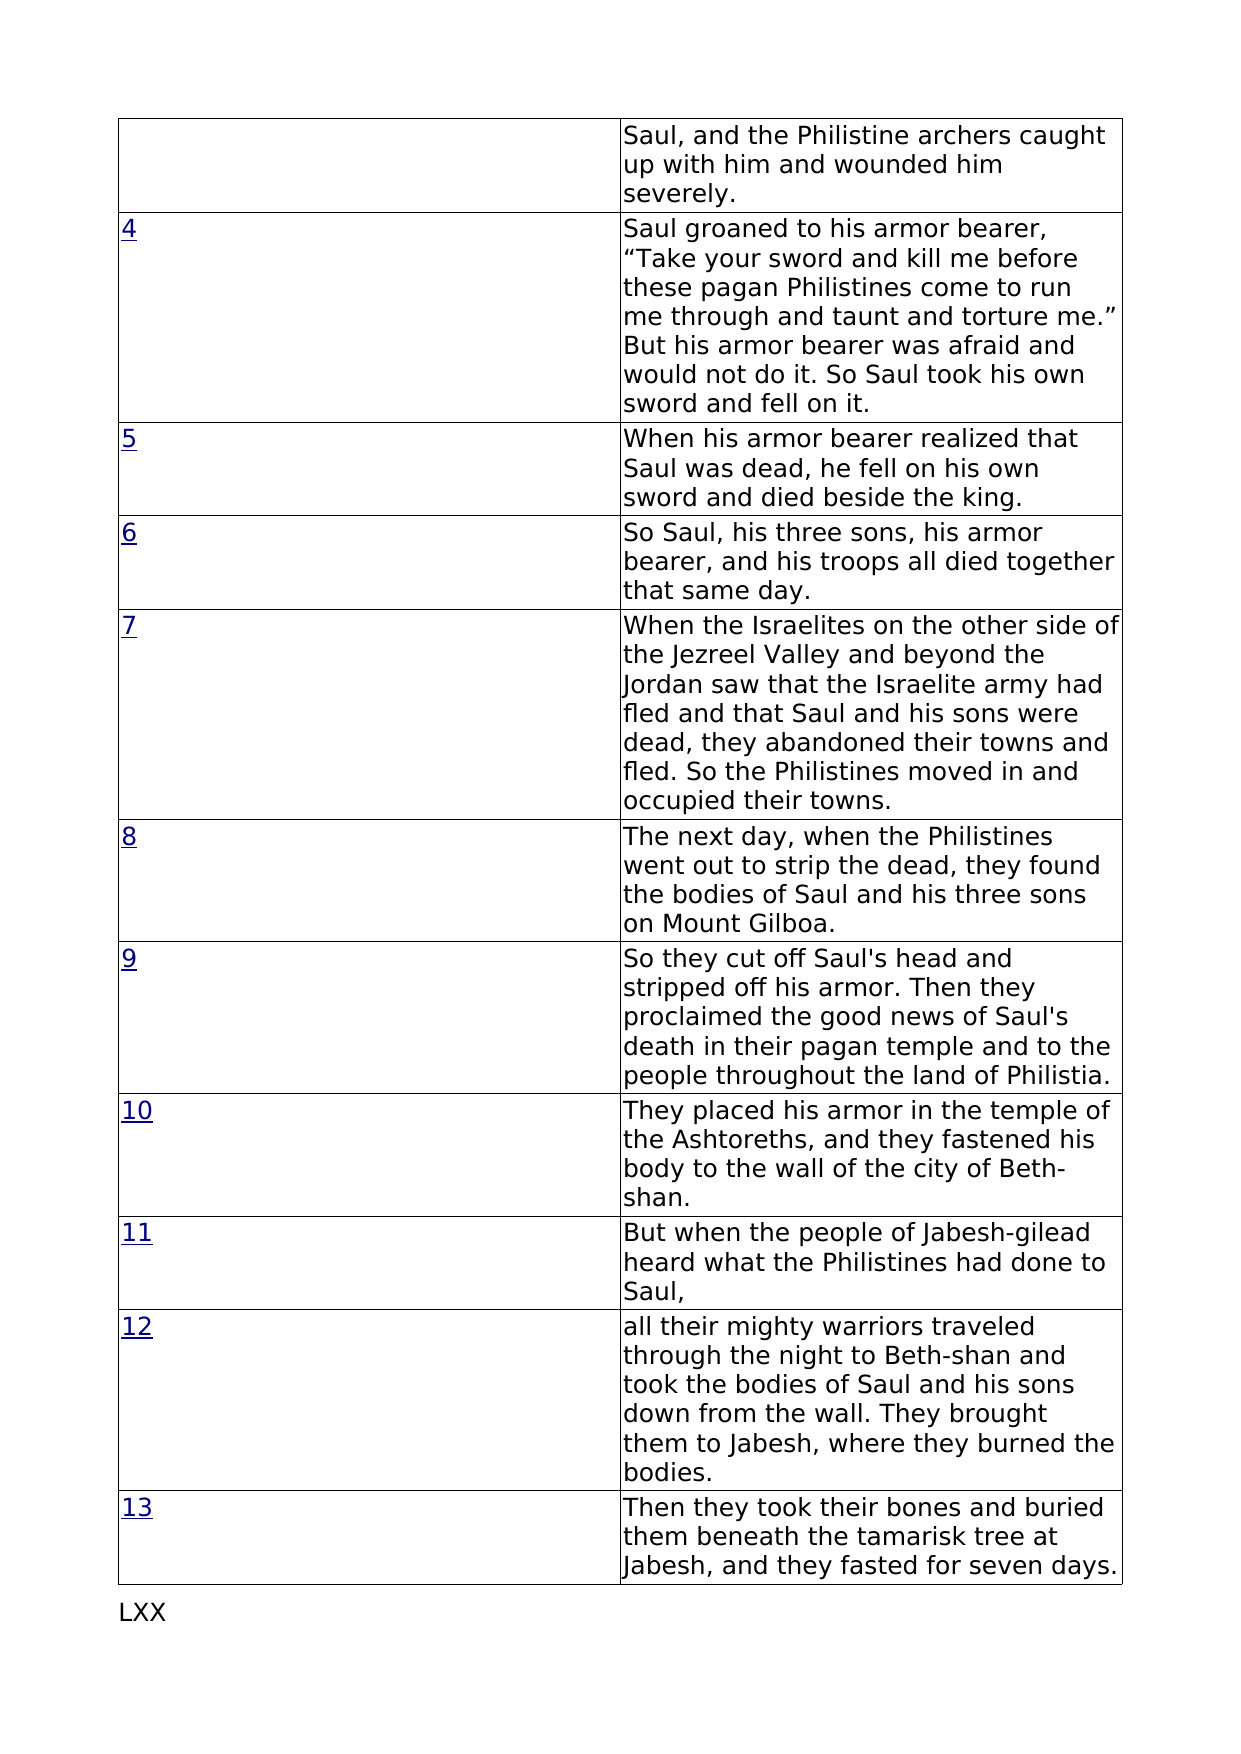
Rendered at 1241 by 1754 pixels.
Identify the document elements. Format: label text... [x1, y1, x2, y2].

table_cell But when the people of Jabesh-gilead heard what the Philistines had done to Saul, [621, 1217, 1122, 1309]
table_cell 13 [119, 1491, 620, 1583]
table_cell all their mighty warriors traveled through the night to Beth-shan and took the bodies of Saul and his sons down from the wall. They brought them to Jabesh, where they burned the bodies. [621, 1310, 1122, 1490]
text LXX [118, 1598, 1122, 1627]
table_cell 9 [119, 942, 620, 1093]
table_cell They placed his armor in the temple of the Ashtoreths, and they fastened his body to the wall of the city of Beth-shan. [621, 1094, 1122, 1216]
table_cell Saul, and the Philistine archers caught up with him and wounded him severely. [621, 119, 1122, 212]
table_cell 5 [119, 423, 620, 515]
table_cell 12 [119, 1310, 620, 1490]
table_cell When his armor bearer realized that Saul was dead, he fell on his own sword and died beside the king. [621, 423, 1122, 515]
table_cell When the Israelites on the other side of the Jezreel Valley and beyond the Jordan saw that the Israelite army had fled and that Saul and his sons were dead, they abandoned their towns and fled. So the Philistines moved in and occupied their towns. [621, 610, 1122, 819]
table_cell So Saul, his three sons, his armor bearer, and his troops all died together that same day. [621, 516, 1122, 608]
table_cell 7 [119, 610, 620, 819]
table_cell 4 [119, 213, 620, 422]
table_cell [119, 119, 620, 212]
table_cell 6 [119, 516, 620, 608]
table_cell 11 [119, 1217, 620, 1309]
table_cell The next day, when the Philistines went out to strip the dead, they found the bodies of Saul and his three sons on Mount Gilboa. [621, 820, 1122, 941]
table_cell 10 [119, 1094, 620, 1216]
table_cell 8 [119, 820, 620, 941]
table_cell Saul groaned to his armor bearer, “Take your sword and kill me before these pagan Philistines come to run me through and taunt and torture me.” But his armor bearer was afraid and would not do it. So Saul took his own sword and fell on it. [621, 213, 1122, 422]
table_cell Then they took their bones and buried them beneath the tamarisk tree at Jabesh, and they fasted for seven days. [621, 1491, 1122, 1583]
table_cell So they cut off Saul's head and stripped off his armor. Then they proclaimed the good news of Saul's death in their pagan temple and to the people throughout the land of Philistia. [621, 942, 1122, 1093]
